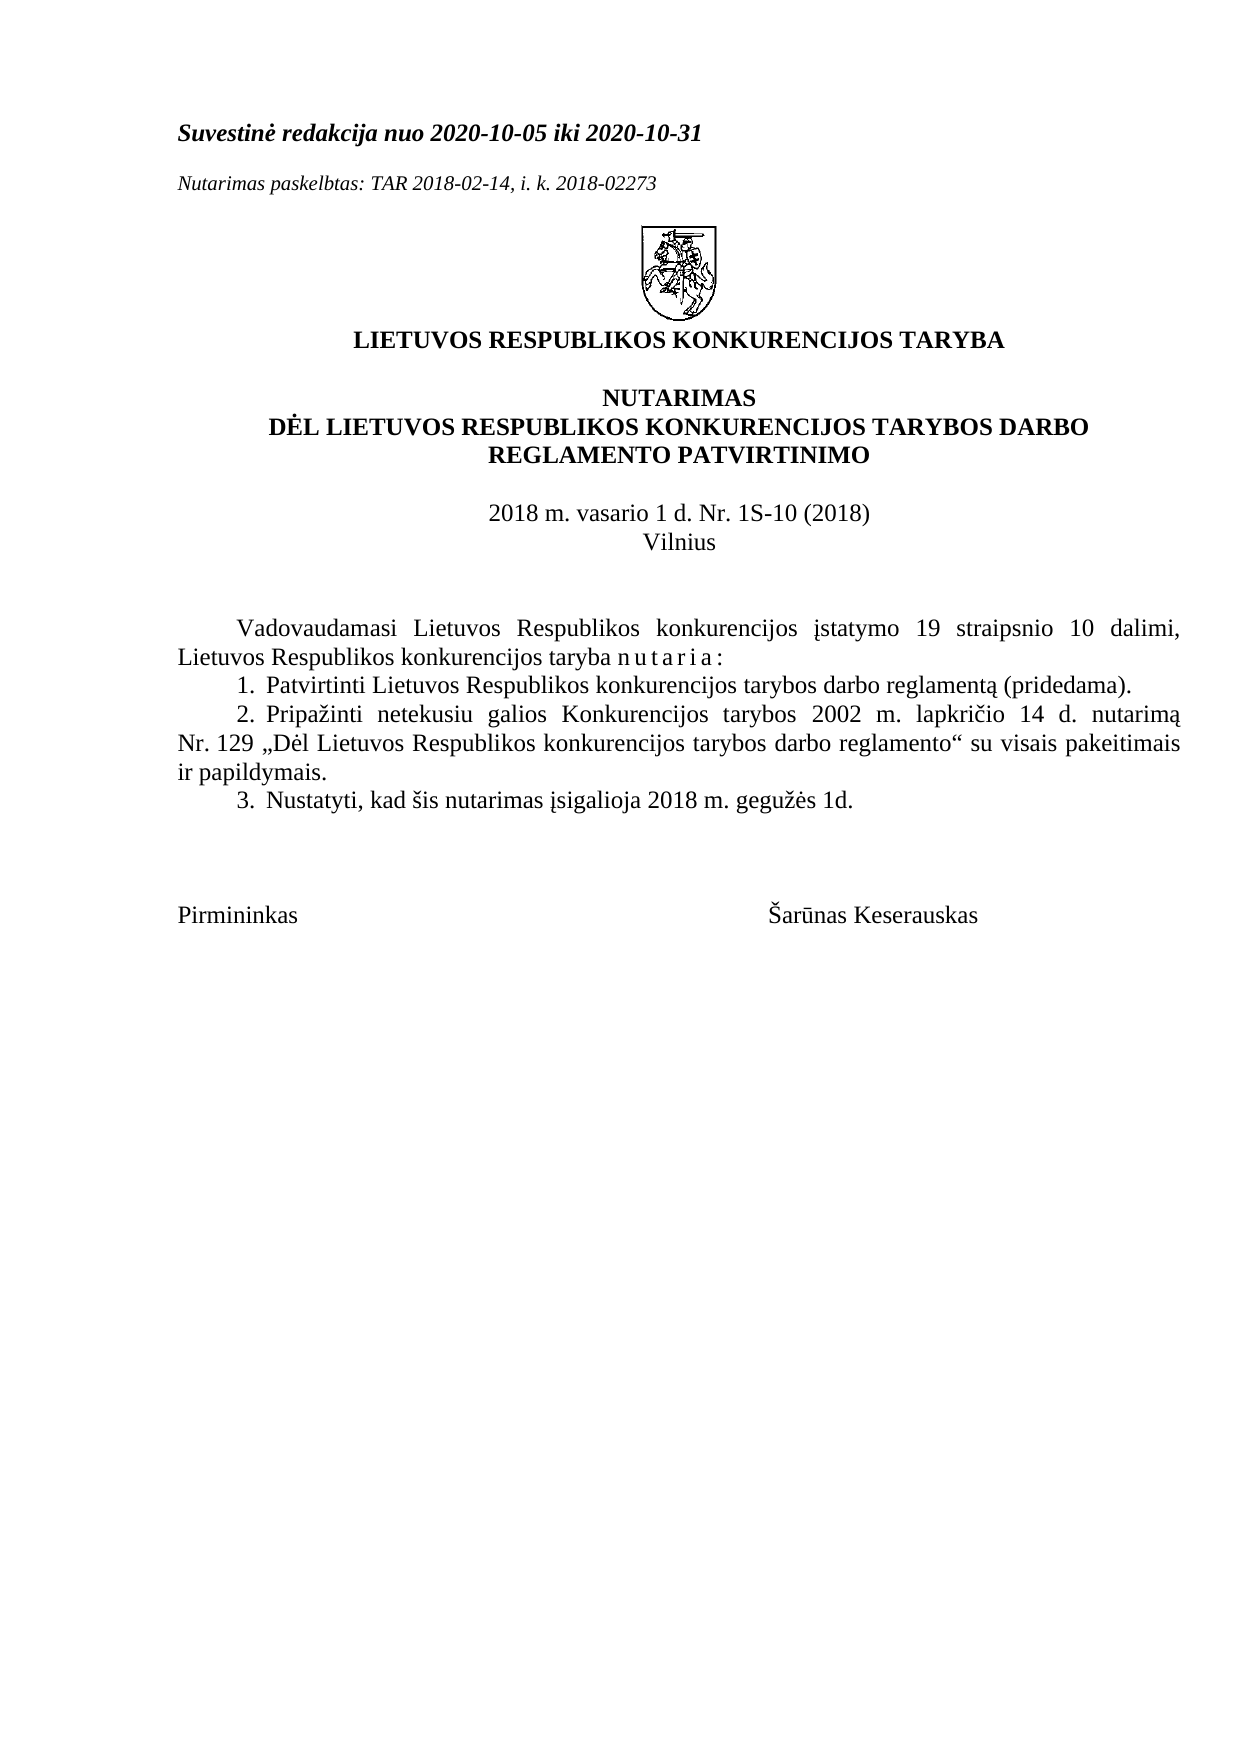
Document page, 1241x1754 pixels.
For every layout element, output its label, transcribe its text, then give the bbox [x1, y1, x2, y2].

text 2018 m. vasario 1 d. Nr. 1S-10 (2018) [177, 498, 1181, 527]
text 3. Nustatyti, kad šis nutarimas įsigalioja 2018 m. gegužės 1d. [177, 785, 1181, 814]
text Vilnius [177, 527, 1181, 555]
text Vadovaudamasi Lietuvos Respublikos konkurencijos įstatymo 19 straipsnio 10 dalimi, Lietuvos Respublikos konkurencijos taryba nutaria: [177, 613, 1181, 670]
text Nutarimas [177, 383, 1181, 412]
text Dėl lietuvos respublikos konkurencijos tarybos darbo reglamento patvirtinimo [177, 412, 1181, 469]
text 2. Pripažinti netekusiu galios Konkurencijos tarybos 2002 m. lapkričio 14 d. nutarimą Nr. 129 „Dėl Lietuvos Respublikos konkurencijos tarybos darbo reglamento“ su visais pakeitimais ir papildymais. [177, 699, 1181, 785]
text Nutarimas paskelbtas: TAR 2018-02-14, i. k. 2018-02273 [177, 171, 1181, 195]
text Suvestinė redakcija nuo 2020-10-05 iki 2020-10-31 [177, 118, 1181, 147]
text Pirmininkas Šarūnas Keserauskas [177, 900, 1181, 929]
text Lietuvos Respublikos konkurencijos taryba [177, 325, 1181, 354]
text 1. Patvirtinti Lietuvos Respublikos konkurencijos tarybos darbo reglamentą (pridedama). [177, 670, 1181, 699]
